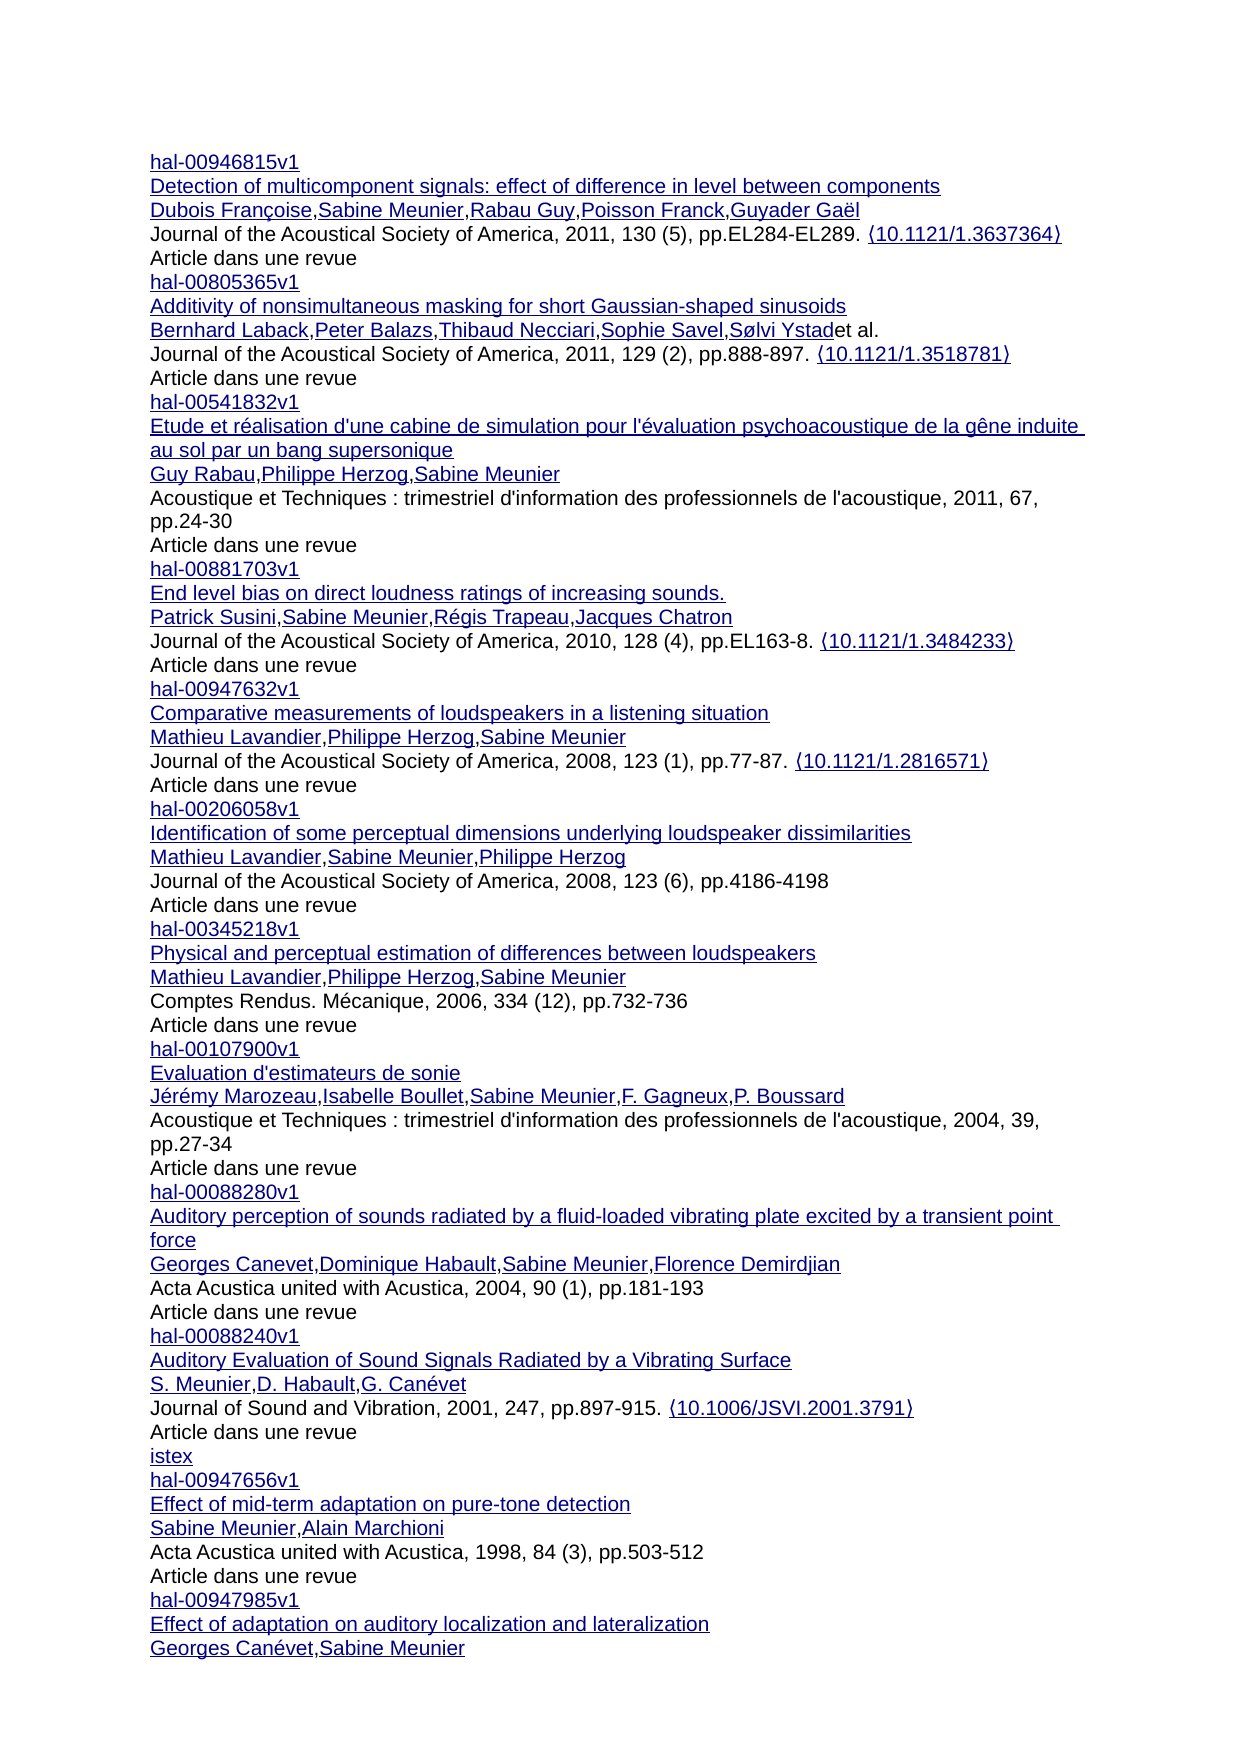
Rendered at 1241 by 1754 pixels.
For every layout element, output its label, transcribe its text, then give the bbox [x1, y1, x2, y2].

table_cell Identification of some perceptual dimensions underlying loudspeaker dissimilarities Mathieu Lavandier,Sabine Meunier,Philippe Herzog Journal of the Acoustical Society of America, 2008, 123 (6), pp.4186-4198 Article dans une revue hal-00345218v1 [150, 821, 1090, 941]
table_cell Effect of adaptation on auditory localization and lateralization Georges Canévet,Sabine Meunier [150, 1611, 1090, 1659]
table_cell Comparative measurements of loudspeakers in a listening situation Mathieu Lavandier,Philippe Herzog,Sabine Meunier Journal of the Acoustical Society of America, 2008, 123 (1), pp.77-87. ⟨10.1121/1.2816571⟩ Article dans une revue hal-00206058v1 [150, 701, 1090, 821]
table_cell Evaluation d'estimateurs de sonie Jérémy Marozeau,Isabelle Boullet,Sabine Meunier,F. Gagneux,P. Boussard Acoustique et Techniques : trimestriel d'information des professionnels de l'acoustique, 2004, 39, pp.27-34 Article dans une revue hal-00088280v1 [150, 1060, 1090, 1204]
table_cell hal-00946815v1 [150, 150, 1090, 174]
table_cell Physical and perceptual estimation of differences between loudspeakers Mathieu Lavandier,Philippe Herzog,Sabine Meunier Comptes Rendus. Mécanique, 2006, 334 (12), pp.732-736 Article dans une revue hal-00107900v1 [150, 941, 1090, 1060]
table_cell Etude et réalisation d'une cabine de simulation pour l'évaluation psychoacoustique de la gêne induite au sol par un bang supersonique Guy Rabau,Philippe Herzog,Sabine Meunier Acoustique et Techniques : trimestriel d'information des professionnels de l'acoustique, 2011, 67, pp.24-30 Article dans une revue hal-00881703v1 [150, 414, 1090, 581]
table_cell Effect of mid-term adaptation on pure-tone detection Sabine Meunier,Alain Marchioni Acta Acustica united with Acustica, 1998, 84 (3), pp.503-512 Article dans une revue hal-00947985v1 [150, 1492, 1090, 1611]
table_cell Auditory Evaluation of Sound Signals Radiated by a Vibrating Surface S. Meunier,D. Habault,G. Canévet Journal of Sound and Vibration, 2001, 247, pp.897-915. ⟨10.1006/JSVI.2001.3791⟩ Article dans une revue istex hal-00947656v1 [150, 1348, 1090, 1492]
table_cell Auditory perception of sounds radiated by a fluid-loaded vibrating plate excited by a transient point force Georges Canevet,Dominique Habault,Sabine Meunier,Florence Demirdjian Acta Acustica united with Acustica, 2004, 90 (1), pp.181-193 Article dans une revue hal-00088240v1 [150, 1204, 1090, 1348]
table_cell Additivity of nonsimultaneous masking for short Gaussian-shaped sinusoids Bernhard Laback,Peter Balazs,Thibaud Necciari,Sophie Savel,Sølvi Ystadet al. Journal of the Acoustical Society of America, 2011, 129 (2), pp.888-897. ⟨10.1121/1.3518781⟩ Article dans une revue hal-00541832v1 [150, 294, 1090, 413]
table_cell End level bias on direct loudness ratings of increasing sounds. Patrick Susini,Sabine Meunier,Régis Trapeau,Jacques Chatron Journal of the Acoustical Society of America, 2010, 128 (4), pp.EL163-8. ⟨10.1121/1.3484233⟩ Article dans une revue hal-00947632v1 [150, 581, 1090, 701]
table_cell Detection of multicomponent signals: effect of difference in level between components Dubois Françoise,Sabine Meunier,Rabau Guy,Poisson Franck,Guyader Gaël Journal of the Acoustical Society of America, 2011, 130 (5), pp.EL284-EL289. ⟨10.1121/1.3637364⟩ Article dans une revue hal-00805365v1 [150, 174, 1090, 294]
